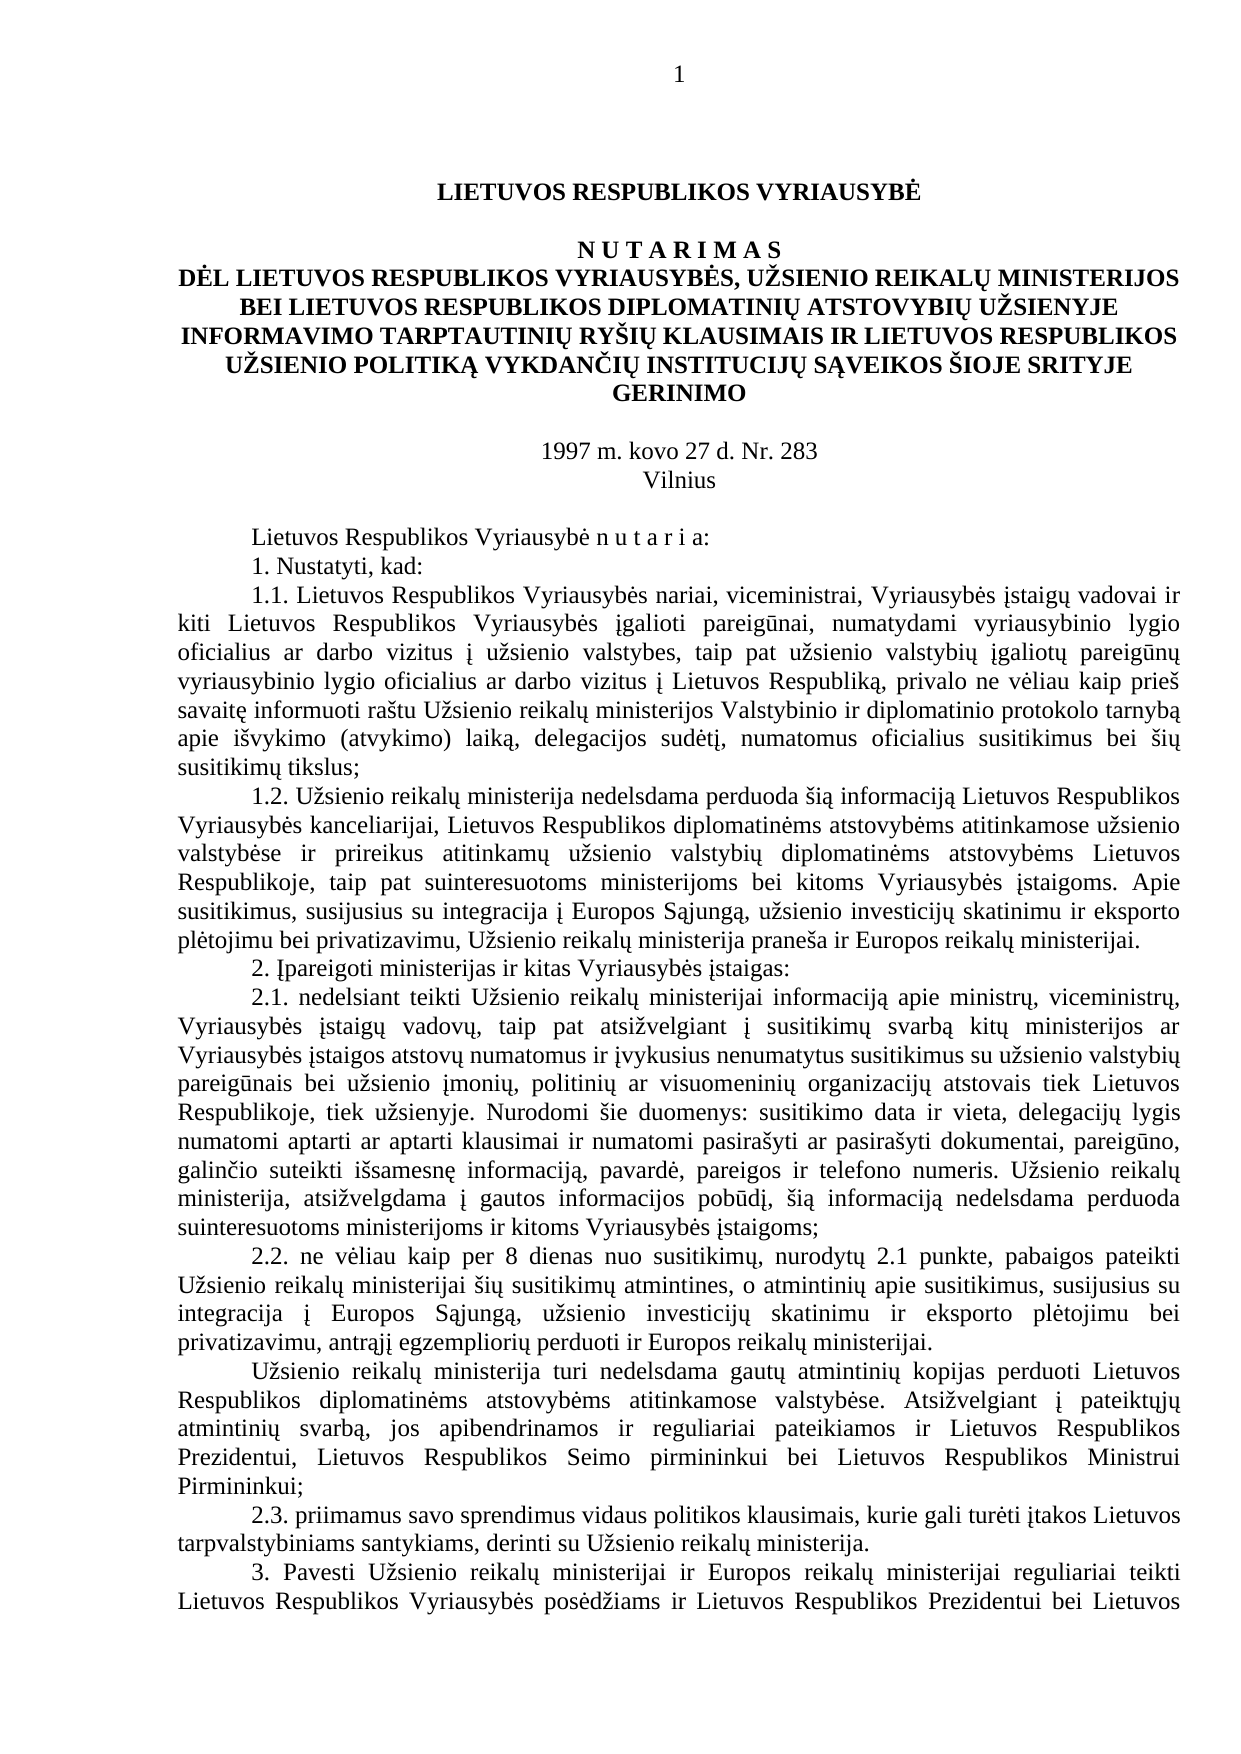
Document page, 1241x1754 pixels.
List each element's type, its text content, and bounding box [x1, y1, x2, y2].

text 2.2. ne vėliau kaip per 8 dienas nuo susitikimų, nurodytų 2.1 punkte, pabaigos pateikti Užsienio reikalų ministerijai šių susitikimų atmintines, o atmintinių apie susitikimus, susijusius su integracija į Europos Sąjungą, užsienio investicijų skatinimu ir eksporto plėtojimu bei privatizavimu, antrąjį egzempliorių perduoti ir Europos reikalų ministerijai. [177, 1241, 1181, 1356]
text N U T A R I M A S [177, 235, 1181, 263]
text Užsienio reikalų ministerija turi nedelsdama gautų atmintinių kopijas perduoti Lietuvos Respublikos diplomatinėms atstovybėms atitinkamose valstybėse. Atsižvelgiant į pateiktųjų atmintinių svarbą, jos apibendrinamos ir reguliariai pateikiamos ir Lietuvos Respublikos Prezidentui, Lietuvos Respublikos Seimo pirmininkui bei Lietuvos Respublikos Ministrui Pirmininkui; [177, 1356, 1181, 1500]
text 3. Pavesti Užsienio reikalų ministerijai ir Europos reikalų ministerijai reguliariai teikti Lietuvos Respublikos Vyriausybės posėdžiams ir Lietuvos Respublikos Prezidentui bei Lietuvos [177, 1557, 1181, 1615]
text LIETUVOS RESPUBLIKOS VYRIAUSYBĖ [177, 177, 1181, 206]
text Vilnius [177, 465, 1181, 493]
text 2.3. priimamus savo sprendimus vidaus politikos klausimais, kurie gali turėti įtakos Lietuvos tarpvalstybiniams santykiams, derinti su Užsienio reikalų ministerija. [177, 1500, 1181, 1557]
text 1.1. Lietuvos Respublikos Vyriausybės nariai, viceministrai, Vyriausybės įstaigų vadovai ir kiti Lietuvos Respublikos Vyriausybės įgalioti pareigūnai, numatydami vyriausybinio lygio oficialius ar darbo vizitus į užsienio valstybes, taip pat užsienio valstybių įgaliotų pareigūnų vyriausybinio lygio oficialius ar darbo vizitus į Lietuvos Respubliką, privalo ne vėliau kaip prieš savaitę informuoti raštu Užsienio reikalų ministerijos Valstybinio ir diplomatinio protokolo tarnybą apie išvykimo (atvykimo) laiką, delegacijos sudėtį, numatomus oficialius susitikimus bei šių susitikimų tikslus; [177, 580, 1181, 781]
text DĖL LIETUVOS RESPUBLIKOS VYRIAUSYBĖS, UŽSIENIO REIKALŲ MINISTERIJOS BEI LIETUVOS RESPUBLIKOS DIPLOMATINIŲ ATSTOVYBIŲ UŽSIENYJE INFORMAVIMO TARPTAUTINIŲ RYŠIŲ KLAUSIMAIS IR LIETUVOS RESPUBLIKOS UŽSIENIO POLITIKĄ VYKDANČIŲ INSTITUCIJŲ SĄVEIKOS ŠIOJE SRITYJE GERINIMO [177, 263, 1181, 407]
text Lietuvos Respublikos Vyriausybė nutaria: [177, 522, 1181, 551]
text 1. Nustatyti, kad: [177, 551, 1181, 580]
text 2. Įpareigoti ministerijas ir kitas Vyriausybės įstaigas: [177, 953, 1181, 982]
text 1.2. Užsienio reikalų ministerija nedelsdama perduoda šią informaciją Lietuvos Respublikos Vyriausybės kanceliarijai, Lietuvos Respublikos diplomatinėms atstovybėms atitinkamose užsienio valstybėse ir prireikus atitinkamų užsienio valstybių diplomatinėms atstovybėms Lietuvos Respublikoje, taip pat suinteresuotoms ministerijoms bei kitoms Vyriausybės įstaigoms. Apie susitikimus, susijusius su integracija į Europos Sąjungą, užsienio investicijų skatinimu ir eksporto plėtojimu bei privatizavimu, Užsienio reikalų ministerija praneša ir Europos reikalų ministerijai. [177, 781, 1181, 953]
text 1997 m. kovo 27 d. Nr. 283 [177, 436, 1181, 465]
text 2.1. nedelsiant teikti Užsienio reikalų ministerijai informaciją apie ministrų, viceministrų, Vyriausybės įstaigų vadovų, taip pat atsižvelgiant į susitikimų svarbą kitų ministerijos ar Vyriausybės įstaigos atstovų numatomus ir įvykusius nenumatytus susitikimus su užsienio valstybių pareigūnais bei užsienio įmonių, politinių ar visuomeninių organizacijų atstovais tiek Lietuvos Respublikoje, tiek užsienyje. Nurodomi šie duomenys: susitikimo data ir vieta, delegacijų lygis numatomi aptarti ar aptarti klausimai ir numatomi pasirašyti ar pasirašyti dokumentai, pareigūno, galinčio suteikti išsamesnę informaciją, pavardė, pareigos ir telefono numeris. Užsienio reikalų ministerija, atsižvelgdama į gautos informacijos pobūdį, šią informaciją nedelsdama perduoda suinteresuotoms ministerijoms ir kitoms Vyriausybės įstaigoms; [177, 982, 1181, 1241]
